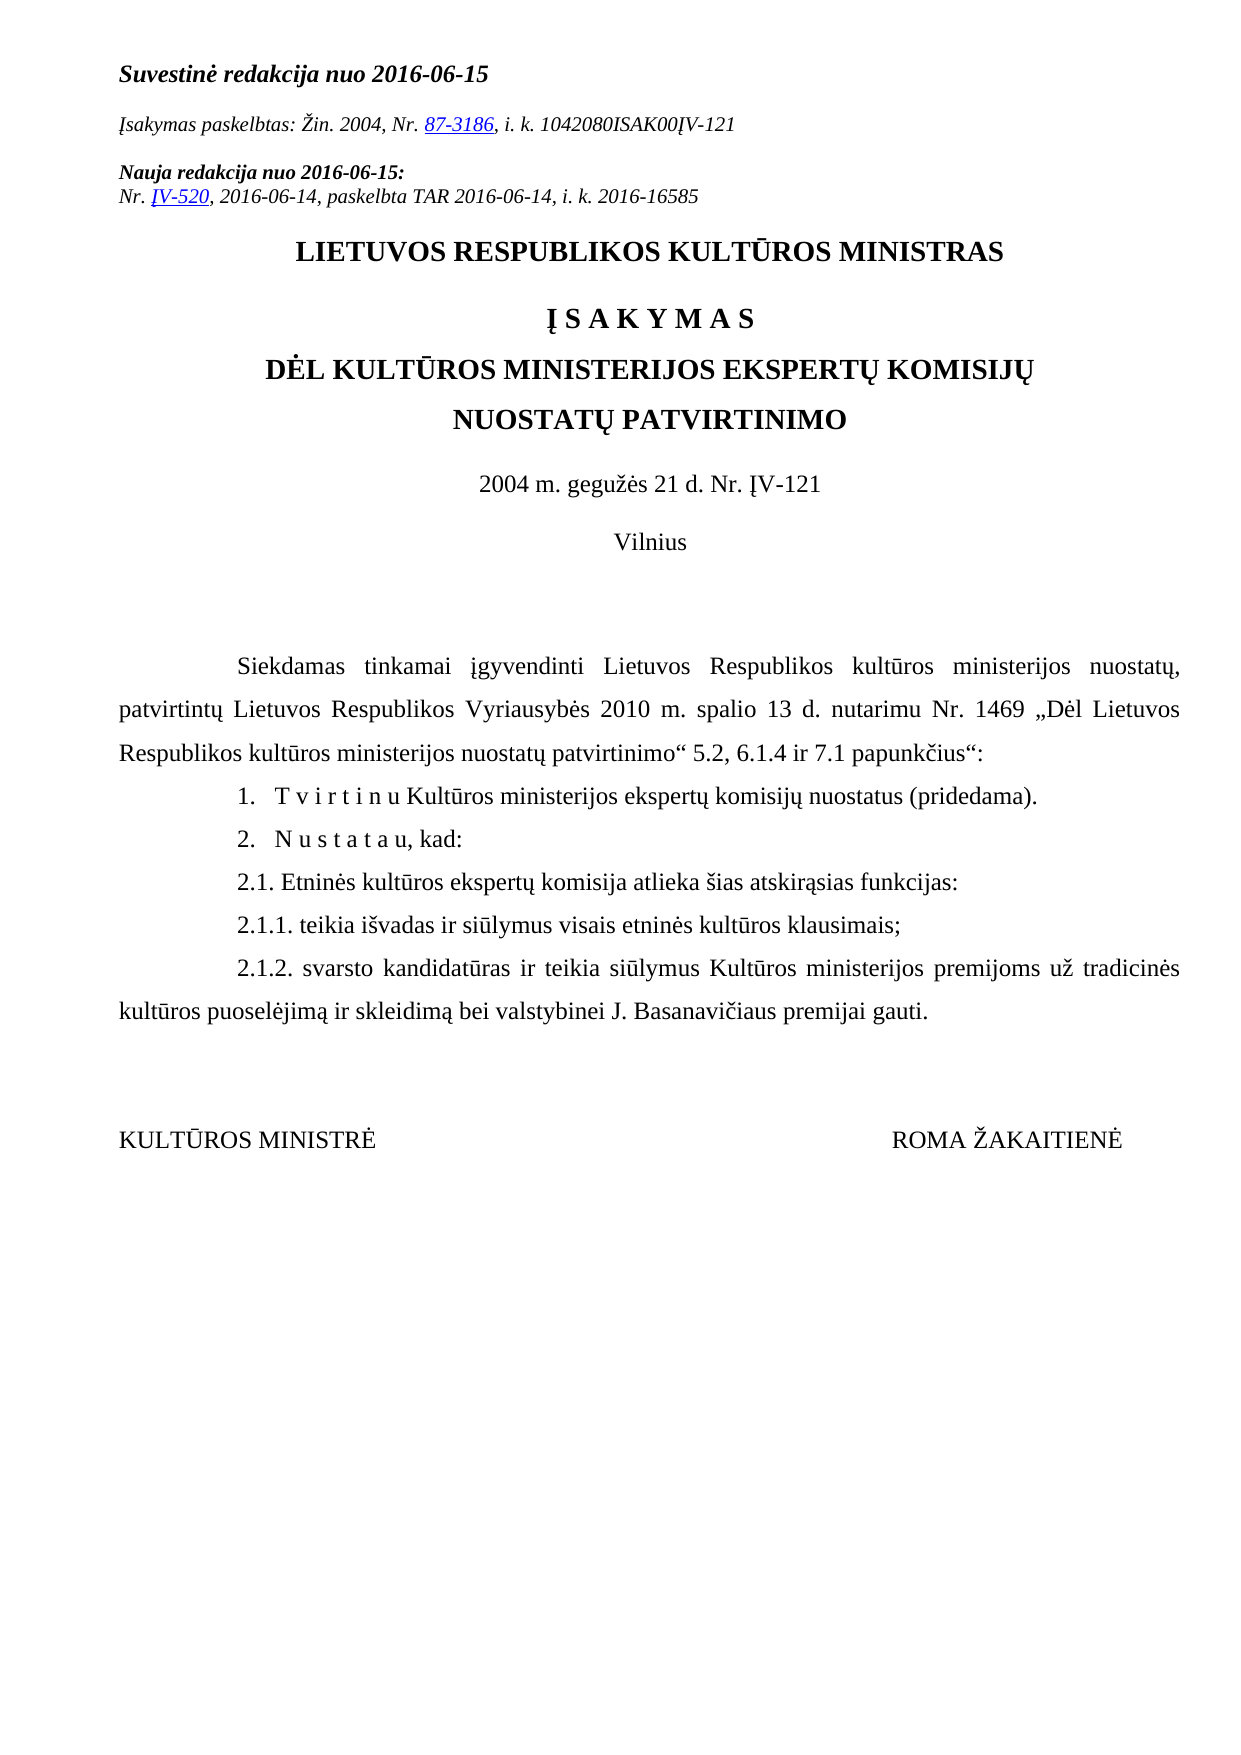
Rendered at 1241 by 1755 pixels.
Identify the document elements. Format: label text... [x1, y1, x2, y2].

text 2. N u s t a t a u, kad: [237, 824, 1181, 853]
text DĖL KULTŪROS MINISTERIJOS EKSPERTŲ KOMISIJŲ [119, 352, 1181, 385]
text Nr. ĮV-520, 2016-06-14, paskelbta TAR 2016-06-14, i. k. 2016-16585 [119, 184, 1181, 208]
text Į S A K Y M A S [119, 302, 1181, 335]
text 2.1.2. svarsto kandidatūras ir teikia siūlymus Kultūros ministerijos premijoms už tradicinės kultūros puoselėjimą ir skleidimą bei valstybinei J. Basanavičiaus premijai gauti. [119, 953, 1181, 1025]
text Nauja redakcija nuo 2016-06-15: [119, 160, 1181, 184]
text Suvestinė redakcija nuo 2016-06-15 [119, 59, 1181, 88]
text KULTŪROS MINISTRĖ ROMA ŽAKAITIENĖ [119, 1125, 1181, 1154]
text Vilnius [119, 527, 1181, 556]
text 2004 m. gegužės 21 d. Nr. ĮV-121 [119, 469, 1181, 498]
text 2.1.1. teikia išvadas ir siūlymus visais etninės kultūros klausimais; [237, 910, 1181, 939]
text NUOSTATŲ PATVIRTINIMO [119, 402, 1181, 436]
text Įsakymas paskelbtas: Žin. 2004, Nr. 87-3186, i. k. 1042080ISAK00ĮV-121 [119, 112, 1181, 136]
text 1. T v i r t i n u Kultūros ministerijos ekspertų komisijų nuostatus (pridedama). [237, 781, 1181, 809]
text 2.1. Etninės kultūros ekspertų komisija atlieka šias atskirąsias funkcijas: [237, 867, 1181, 896]
text LIETUVOS RESPUBLIKOS KULTŪROS MINISTRAS [119, 234, 1181, 268]
text Siekdamas tinkamai įgyvendinti Lietuvos Respublikos kultūros ministerijos nuostatų, patvirtintų Lietuvos Respublikos Vyriausybės 2010 m. spalio 13 d. nutarimu Nr. 1469 „Dėl Lietuvos Respublikos kultūros ministerijos nuostatų patvirtinimo“ 5.2, 6.1.4 ir 7.1 papunkčius“: [119, 651, 1181, 766]
